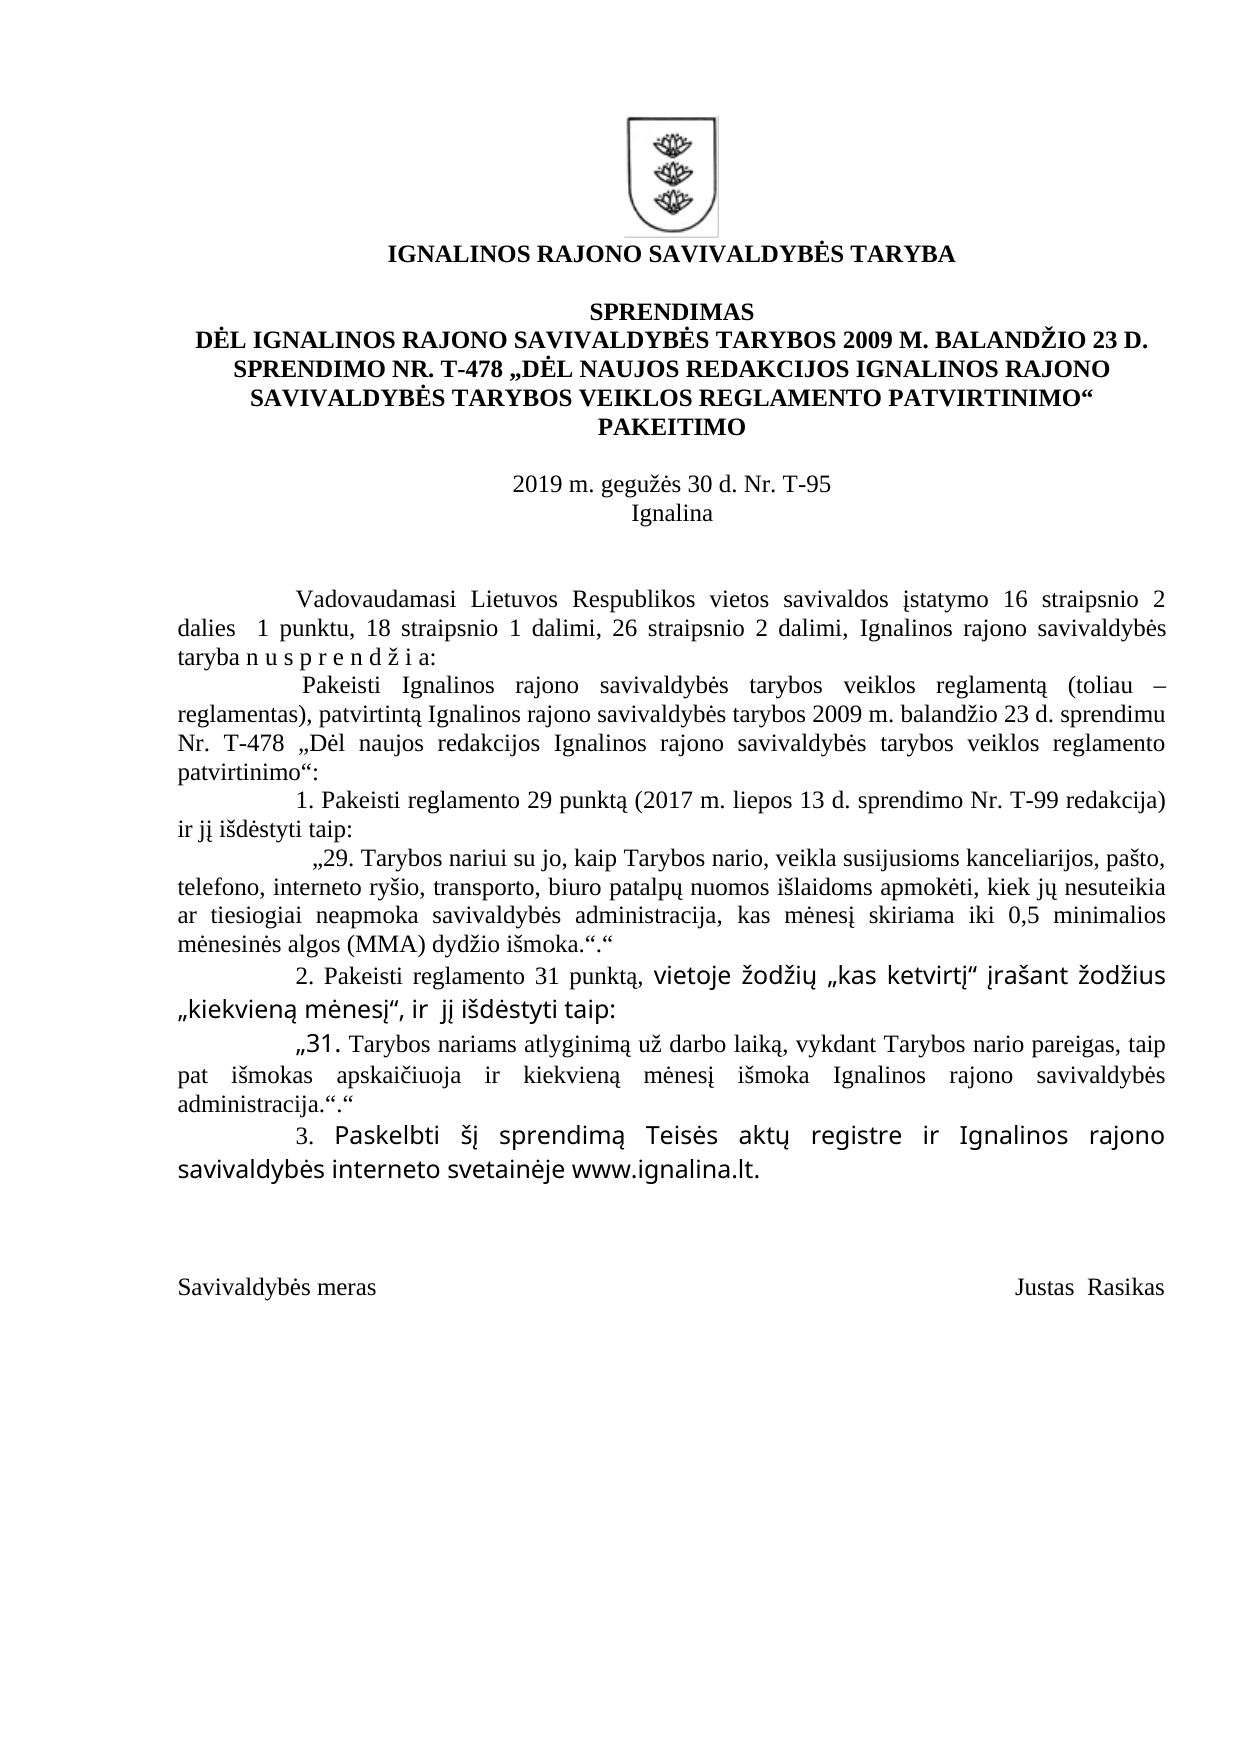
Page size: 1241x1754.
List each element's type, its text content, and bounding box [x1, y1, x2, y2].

text Savivaldybės meras Justas Rasikas [177, 1272, 1167, 1301]
text IGNALINOS RAJONO SAVIVALDYBĖS TARYBA [177, 239, 1167, 268]
text 1. Pakeisti reglamento 29 punktą (2017 m. liepos 13 d. sprendimo Nr. T-99 redakcija) ir jį išdėstyti taip: [177, 785, 1167, 843]
text Pakeisti Ignalinos rajono savivaldybės tarybos veiklos reglamentą (toliau – reglamentas), patvirtintą Ignalinos rajono savivaldybės tarybos 2009 m. balandžio 23 d. sprendimu Nr. T-478 „Dėl naujos redakcijos Ignalinos rajono savivaldybės tarybos veiklos reglamento patvirtinimo“: [177, 670, 1167, 785]
text 2. Pakeisti reglamento 31 punktą, vietoje žodžių „kas ketvirtį“ įrašant žodžius „kiekvieną mėnesį“, ir jį išdėstyti taip: [177, 958, 1167, 1026]
text 2019 m. gegužės 30 d. Nr. T-95 [177, 469, 1167, 498]
text Ignalina [177, 498, 1167, 527]
text „31. Tarybos nariams atlyginimą už darbo laiką, vykdant Tarybos nario pareigas, taip pat išmokas apskaičiuoja ir kiekvieną mėnesį išmoka Ignalinos rajono savivaldybės administracija.“.“ [177, 1026, 1167, 1117]
text 3. Paskelbti šį sprendimą Teisės aktų registre ir Ignalinos rajono savivaldybės interneto svetainėje www.ignalina.lt. [177, 1117, 1167, 1186]
text Vadovaudamasi Lietuvos Respublikos vietos savivaldos įstatymo 16 straipsnio 2 dalies 1 punktu, 18 straipsnio 1 dalimi, 26 straipsnio 2 dalimi, Ignalinos rajono savivaldybės taryba n u s p r e n d ž i a: [177, 584, 1167, 670]
text „29. Tarybos nariui su jo, kaip Tarybos nario, veikla susijusioms kanceliarijos, pašto, telefono, interneto ryšio, transporto, biuro patalpų nuomos išlaidoms apmokėti, kiek jų nesuteikia ar tiesiogiai neapmoka savivaldybės administracija, kas mėnesį skiriama iki 0,5 minimalios mėnesinės algos (MMA) dydžio išmoka.“.“ [177, 843, 1167, 958]
text DĖL IGNALINOS RAJONO SAVIVALDYBĖS TARYBOS 2009 M. BALANDŽIO 23 D. SPRENDIMO NR. T-478 „DĖL NAUJOS REDAKCIJOS IGNALINOS RAJONO SAVIVALDYBĖS TARYBOS VEIKLOS REGLAMENTO PATVIRTINIMO“ PAKEITIMO [177, 325, 1167, 440]
text SPRENDIMAS [177, 297, 1167, 325]
